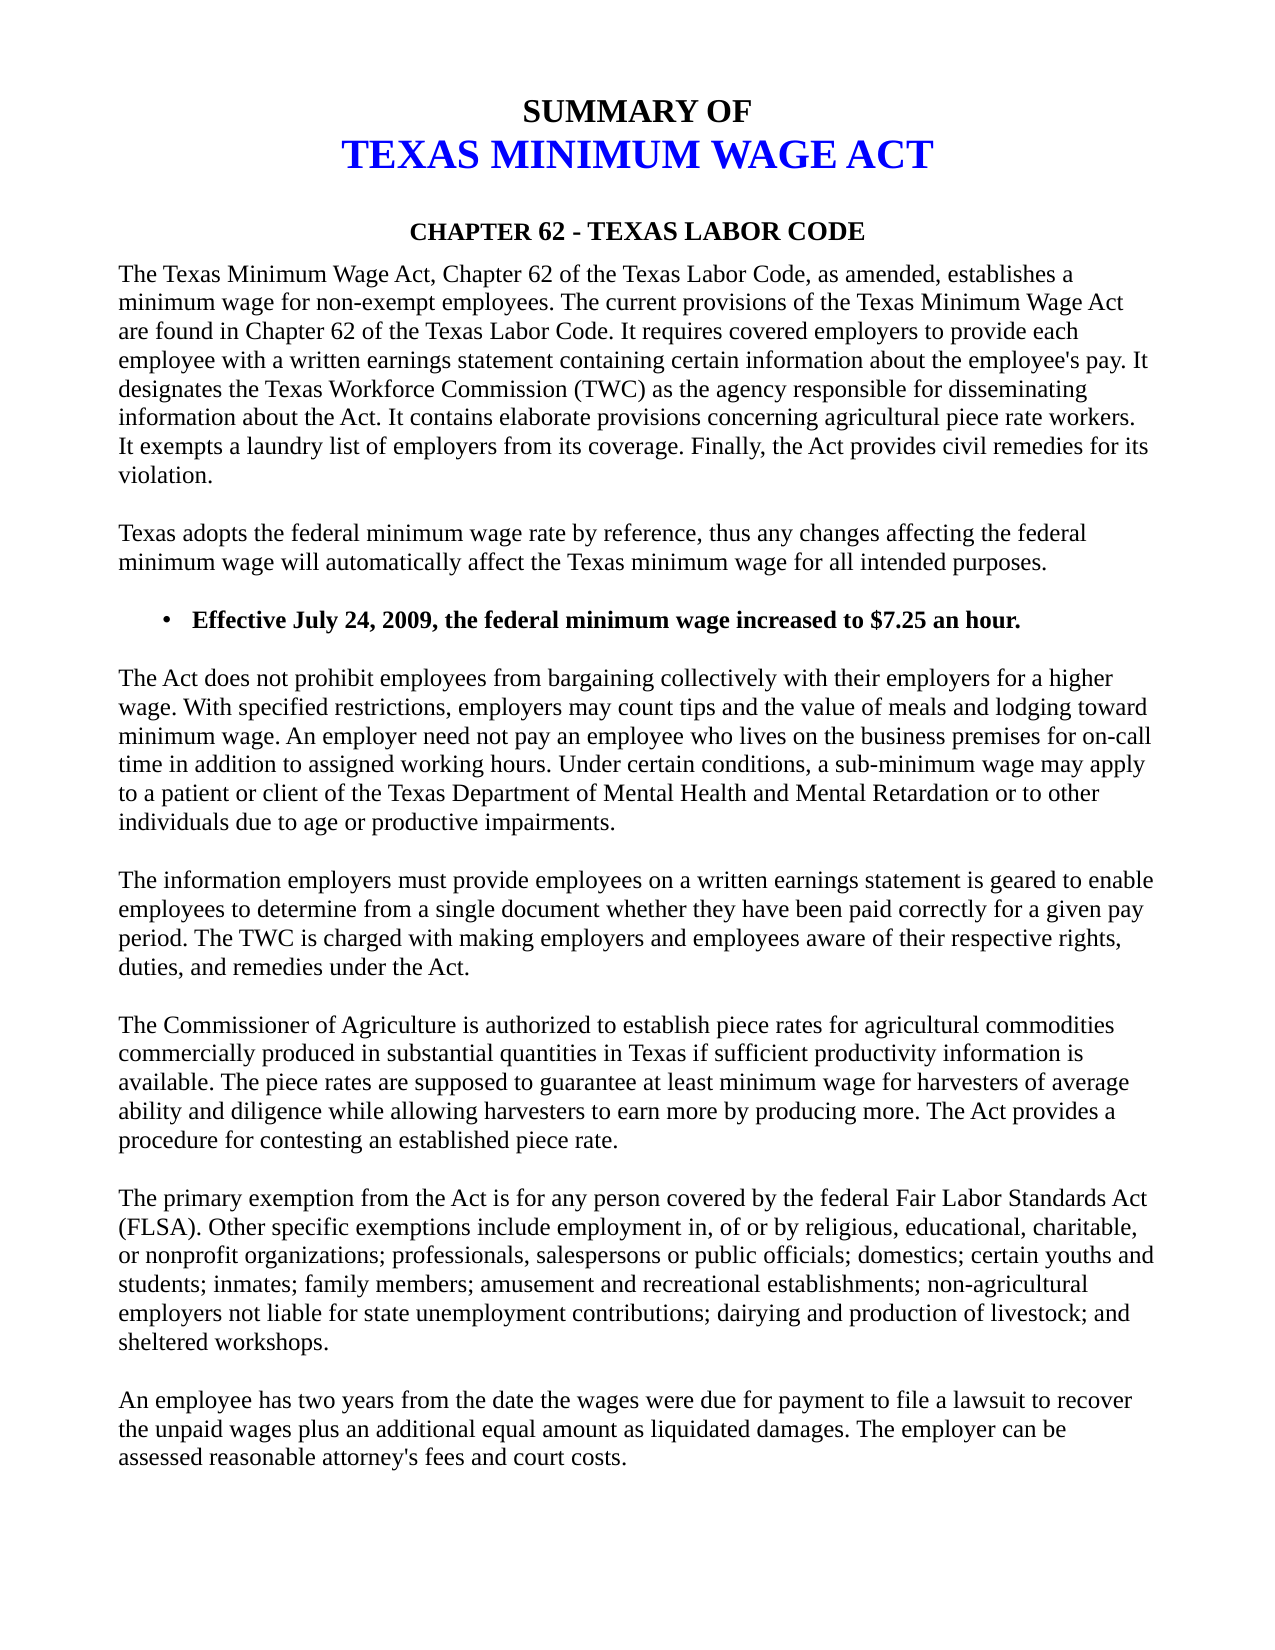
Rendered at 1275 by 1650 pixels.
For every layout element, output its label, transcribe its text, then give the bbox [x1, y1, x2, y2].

table_header SUMMARY OF TEXAS MINIMUM WAGE ACT CHAPTER 62 - TEXAS LABOR CODE The Texas Minimum Wage Act, Chapter 62 of the Texas Labor Code, as amended, establishes a minimum wage for non-exempt employees. The current provisions of the Texas Minimum Wage Act are found in Chapter 62 of the Texas Labor Code. It requires covered employers to provide each employee with a written earnings statement containing certain information about the employee's pay. It designates the Texas Workforce Commission (TWC) as the agency responsible for disseminating information about the Act. It contains elaborate provisions concerning agricultural piece rate workers. It exempts a laundry list of employers from its coverage. Finally, the Act provides civil remedies for its violation. Texas adopts the federal minimum wage rate by reference, thus any changes affecting the federal minimum wage will automatically affect the Texas minimum wage for all intended purposes. Effective July 24, 2009, the federal minimum wage increased to $7.25 an hour. The Act does not prohibit employees from bargaining collectively with their employers for a higher wage. With specified restrictions, employers may count tips and the value of meals and lodging toward minimum wage. An employer need not pay an employee who lives on the business premises for on-call time in addition to assigned working hours. Under certain conditions, a sub-minimum wage may apply to a patient or client of the Texas Department of Mental Health and Mental Retardation or to other individuals due to age or productive impairments. The information employers must provide employees on a written earnings statement is geared to enable employees to determine from a single document whether they have been paid correctly for a given pay period. The TWC is charged with making employers and employees aware of their respective rights, duties, and remedies under the Act. The Commissioner of Agriculture is authorized to establish piece rates for agricultural commodities commercially produced in substantial quantities in Texas if sufficient productivity information is available. The piece rates are supposed to guarantee at least minimum wage for harvesters of average ability and diligence while allowing harvesters to earn more by producing more. The Act provides a procedure for contesting an established piece rate. The primary exemption from the Act is for any person covered by the federal Fair Labor Standards Act (FLSA). Other specific exemptions include employment in, of or by religious, educational, charitable, or nonprofit organizations; professionals, salespersons or public officials; domestics; certain youths and students; inmates; family members; amusement and recreational establishments; non-agricultural employers not liable for state unemployment contributions; dairying and production of livestock; and sheltered workshops. An employee has two years from the date the wages were due for payment to file a lawsuit to recover the unpaid wages plus an additional equal amount as liquidated damages. The employer can be assessed reasonable attorney's fees and court costs. [118, 66, 1157, 1501]
